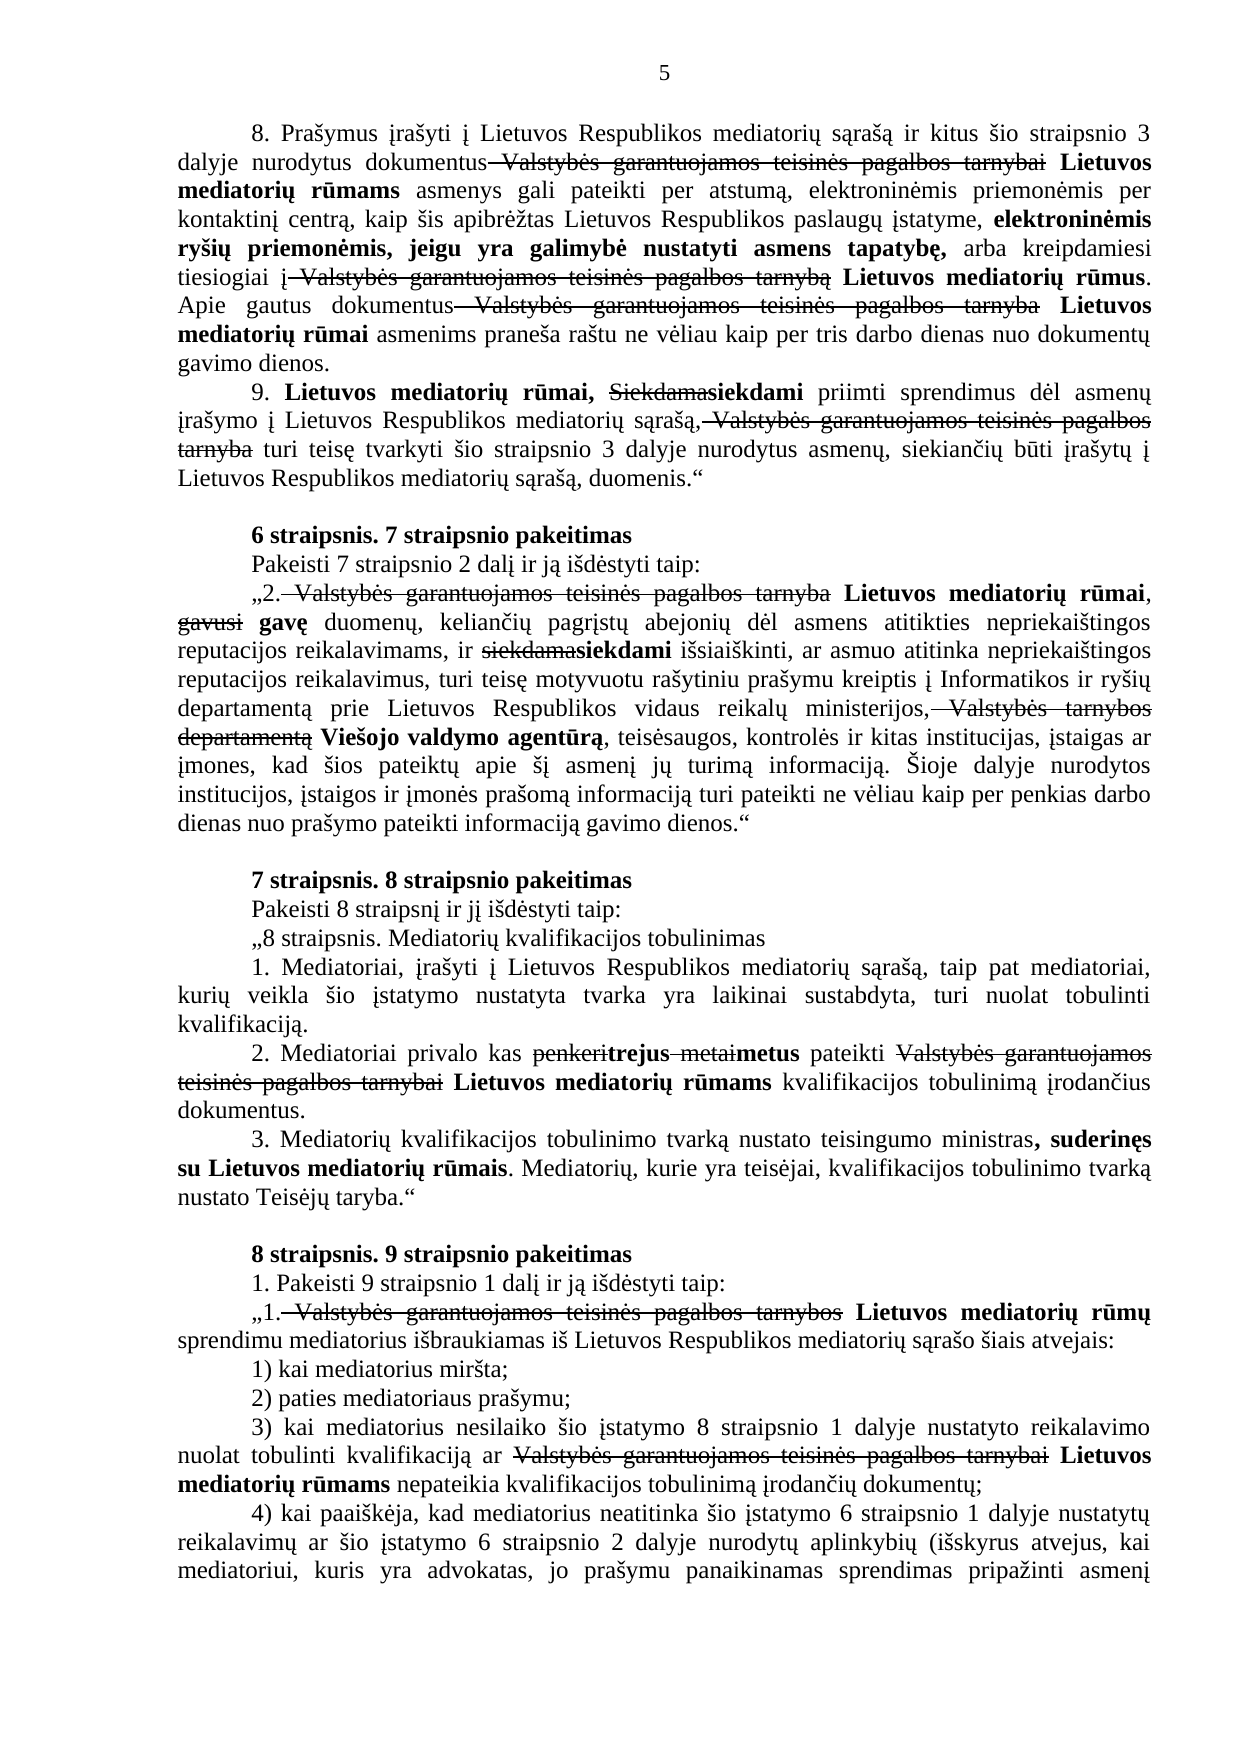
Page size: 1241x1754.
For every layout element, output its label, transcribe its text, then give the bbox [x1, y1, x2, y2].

text 3. Mediatorių kvalifikacijos tobulinimo tvarką nustato teisingumo ministras, suderinęs su Lietuvos mediatorių rūmais. Mediatorių, kurie yra teisėjai, kvalifikacijos tobulinimo tvarką nustato Teisėjų taryba.“ [177, 1124, 1152, 1211]
text Pakeisti 8 straipsnį ir jį išdėstyti taip: [177, 894, 1152, 923]
text 4) kai paaiškėja, kad mediatorius neatitinka šio įstatymo 6 straipsnio 1 dalyje nustatytų reikalavimų ar šio įstatymo 6 straipsnio 2 dalyje nurodytų aplinkybių (išskyrus atvejus, kai mediatoriui, kuris yra advokatas, jo prašymu panaikinamas sprendimas pripažinti asmenį [177, 1498, 1152, 1584]
text 1) kai mediatorius miršta; [177, 1354, 1152, 1383]
text „1. Valstybės garantuojamos teisinės pagalbos tarnybos Lietuvos mediatorių rūmų sprendimu mediatorius išbraukiamas iš Lietuvos Respublikos mediatorių sąrašo šiais atvejais: [177, 1297, 1152, 1354]
text „2. Valstybės garantuojamos teisinės pagalbos tarnyba Lietuvos mediatorių rūmai, gavusi gavę duomenų, keliančių pagrįstų abejonių dėl asmens atitikties nepriekaištingos reputacijos reikalavimams, ir siekdamasiekdami išsiaiškinti, ar asmuo atitinka nepriekaištingos reputacijos reikalavimus, turi teisę motyvuotu rašytiniu prašymu kreiptis į Informatikos ir ryšių departamentą prie Lietuvos Respublikos vidaus reikalų ministerijos, Valstybės tarnybos departamentą Viešojo valdymo agentūrą, teisėsaugos, kontrolės ir kitas institucijas, įstaigas ar įmones, kad šios pateiktų apie šį asmenį jų turimą informaciją. Šioje dalyje nurodytos institucijos, įstaigos ir įmonės prašomą informaciją turi pateikti ne vėliau kaip per penkias darbo dienas nuo prašymo pateikti informaciją gavimo dienos.“ [177, 578, 1152, 837]
text „8 straipsnis. Mediatorių kvalifikacijos tobulinimas [177, 923, 1152, 952]
text 2. Mediatoriai privalo kas penkeritrejus metaimetus pateikti Valstybės garantuojamos teisinės pagalbos tarnybai Lietuvos mediatorių rūmams kvalifikacijos tobulinimą įrodančius dokumentus. [177, 1038, 1152, 1124]
text 1. Mediatoriai, įrašyti į Lietuvos Respublikos mediatorių sąrašą, taip pat mediatoriai, kurių veikla šio įstatymo nustatyta tvarka yra laikinai sustabdyta, turi nuolat tobulinti kvalifikaciją. [177, 952, 1152, 1038]
text 6 straipsnis. 7 straipsnio pakeitimas [177, 521, 1152, 549]
text 3) kai mediatorius nesilaiko šio įstatymo 8 straipsnio 1 dalyje nustatyto reikalavimo nuolat tobulinti kvalifikaciją ar Valstybės garantuojamos teisinės pagalbos tarnybai Lietuvos mediatorių rūmams nepateikia kvalifikacijos tobulinimą įrodančių dokumentų; [177, 1412, 1152, 1498]
text 8 straipsnis. 9 straipsnio pakeitimas [177, 1239, 1152, 1268]
text 7 straipsnis. 8 straipsnio pakeitimas [177, 866, 1152, 894]
text 9. Lietuvos mediatorių rūmai, Siekdamasiekdami priimti sprendimus dėl asmenų įrašymo į Lietuvos Respublikos mediatorių sąrašą, Valstybės garantuojamos teisinės pagalbos tarnyba turi teisę tvarkyti šio straipsnio 3 dalyje nurodytus asmenų, siekiančių būti įrašytų į Lietuvos Respublikos mediatorių sąrašą, duomenis.“ [177, 377, 1152, 492]
text 1. Pakeisti 9 straipsnio 1 dalį ir ją išdėstyti taip: [177, 1268, 1152, 1297]
text 2) paties mediatoriaus prašymu; [177, 1383, 1152, 1412]
text 8. Prašymus įrašyti į Lietuvos Respublikos mediatorių sąrašą ir kitus šio straipsnio 3 dalyje nurodytus dokumentus Valstybės garantuojamos teisinės pagalbos tarnybai Lietuvos mediatorių rūmams asmenys gali pateikti per atstumą, elektroninėmis priemonėmis per kontaktinį centrą, kaip šis apibrėžtas Lietuvos Respublikos paslaugų įstatyme, elektroninėmis ryšių priemonėmis, jeigu yra galimybė nustatyti asmens tapatybę, arba kreipdamiesi tiesiogiai į Valstybės garantuojamos teisinės pagalbos tarnybą Lietuvos mediatorių rūmus. Apie gautus dokumentus Valstybės garantuojamos teisinės pagalbos tarnyba Lietuvos mediatorių rūmai asmenims praneša raštu ne vėliau kaip per tris darbo dienas nuo dokumentų gavimo dienos. [177, 118, 1152, 377]
text Pakeisti 7 straipsnio 2 dalį ir ją išdėstyti taip: [177, 549, 1152, 578]
